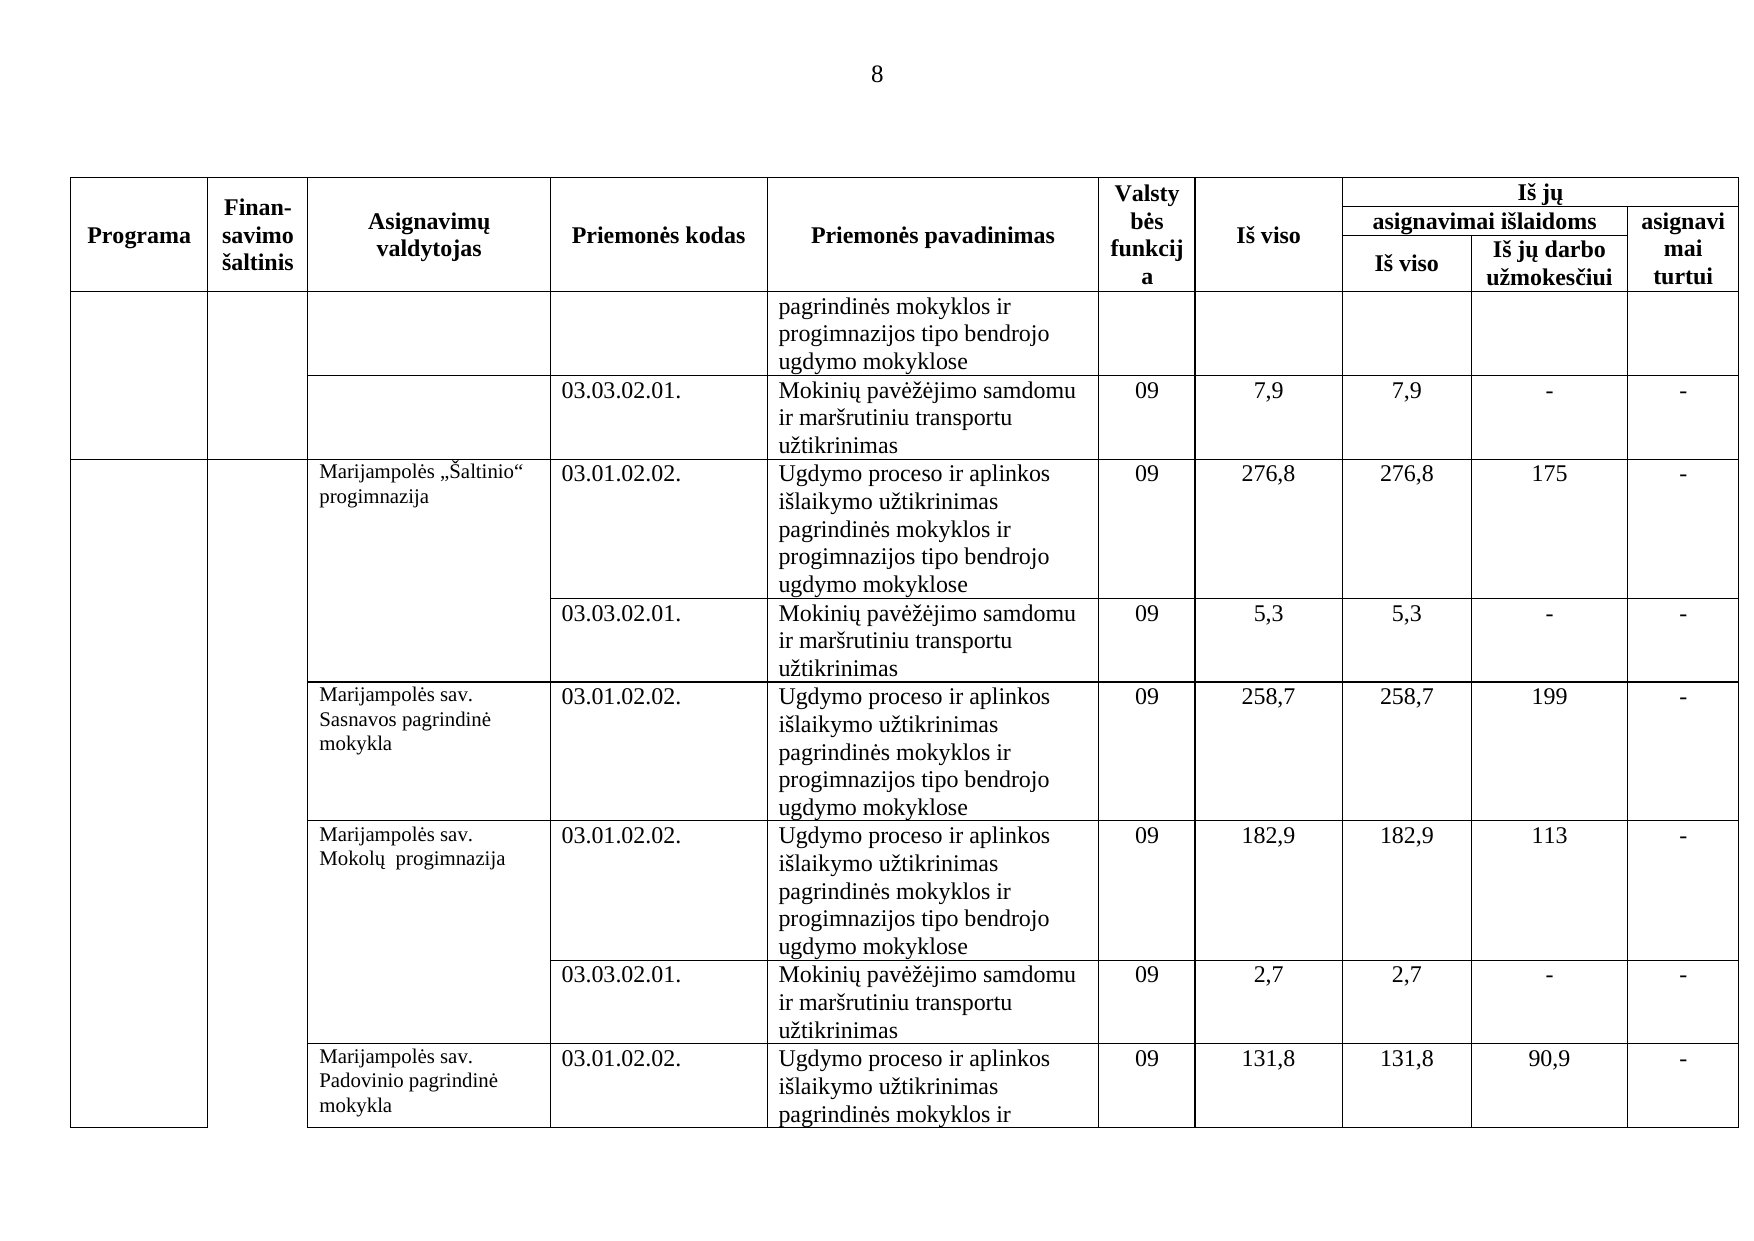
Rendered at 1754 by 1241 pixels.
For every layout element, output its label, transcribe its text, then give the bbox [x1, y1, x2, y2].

table_header Asignavimų valdytojas [308, 178, 550, 291]
table_cell [308, 376, 550, 458]
table_cell Ugdymo proceso ir aplinkos išlaikymo užtikrinimas pagrindinės mokyklos ir progimnazijos tipo bendrojo ugdymo mokyklose [768, 460, 1098, 597]
table_cell 03.01.02.02. [551, 460, 767, 597]
table_cell [308, 292, 550, 374]
table_cell 7,9 [1343, 376, 1471, 458]
table_cell Mokinių pavėžėjimo samdomu ir maršrutiniu transportu užtikrinimas [768, 961, 1098, 1043]
table_cell Marijampolės „Šaltinio“ progimnazija [308, 460, 550, 681]
table_header Priemonės pavadinimas [768, 178, 1098, 291]
table_cell 276,8 [1343, 460, 1471, 597]
table_cell 5,3 [1343, 599, 1471, 681]
table_cell Ugdymo proceso ir aplinkos išlaikymo užtikrinimas pagrindinės mokyklos ir progimnazijos tipo bendrojo ugdymo mokyklose [768, 683, 1098, 820]
table_cell [208, 598, 307, 1127]
table_cell 09 [1099, 599, 1194, 681]
table_cell 90,9 [1472, 1044, 1627, 1127]
table_cell 131,8 [1196, 1044, 1342, 1127]
table_cell 2,7 [1343, 961, 1471, 1043]
table_cell 09 [1099, 961, 1194, 1043]
table_cell [71, 598, 207, 681]
table_cell [208, 460, 307, 597]
table_cell 258,7 [1343, 683, 1471, 820]
table_cell - [1628, 683, 1738, 820]
table_cell [71, 681, 207, 1127]
table_cell - [1472, 599, 1627, 681]
table_cell 182,9 [1196, 821, 1342, 959]
table_cell - [1628, 460, 1738, 597]
table_cell 182,9 [1343, 821, 1471, 959]
table_cell 03.01.02.02. [551, 821, 767, 959]
table_cell 09 [1099, 460, 1194, 597]
table_cell - [1628, 821, 1738, 959]
table_cell - [1472, 376, 1627, 458]
table_cell [308, 960, 550, 1043]
table_cell 199 [1472, 683, 1627, 820]
table_cell Marijampolės sav. Padovinio pagrindinė mokykla [308, 1044, 550, 1127]
table_header Programa [71, 178, 207, 291]
table_cell Mokinių pavėžėjimo samdomu ir maršrutiniu transportu užtikrinimas [768, 376, 1098, 458]
table_cell 113 [1472, 821, 1627, 959]
table_cell - [1472, 961, 1627, 1043]
table_cell - [1628, 1044, 1738, 1127]
table_cell [551, 292, 767, 374]
table_cell Ugdymo proceso ir aplinkos išlaikymo užtikrinimas pagrindinės mokyklos ir [768, 1044, 1098, 1127]
table_cell Marijampolės sav. Sasnavos pagrindinė mokykla [308, 683, 550, 820]
table_cell [1343, 292, 1471, 374]
table_cell asignavimai išlaidoms [1343, 207, 1627, 234]
table_cell 09 [1099, 376, 1194, 458]
table_cell asignavimai turtui įsigyti [1628, 207, 1738, 291]
table_cell 03.03.02.01. [551, 376, 767, 458]
table_header Priemonės kodas [551, 178, 767, 291]
table_cell 09 [1099, 683, 1194, 820]
table_cell 2,7 [1196, 961, 1342, 1043]
table_cell 03.03.02.01. [551, 599, 767, 681]
table_cell 09 [1099, 821, 1194, 959]
table_cell [1099, 292, 1194, 374]
table_cell Mokinių pavėžėjimo samdomu ir maršrutiniu transportu užtikrinimas [768, 599, 1098, 681]
table_cell 09 [1099, 1044, 1194, 1127]
table_cell 03.01.02.02. [551, 683, 767, 820]
table_header Valstybės funkcija [1099, 178, 1194, 291]
table_header Iš jų [1343, 178, 1738, 206]
table_cell [208, 292, 307, 458]
table_cell [71, 292, 207, 458]
table_cell 03.01.02.02. [551, 1044, 767, 1127]
table_cell - [1628, 292, 1738, 374]
table_cell Iš viso [1343, 236, 1471, 291]
table_cell - [1628, 376, 1738, 458]
table_cell 276,8 [1196, 460, 1342, 597]
table_cell Iš jų darbo užmokesčiui [1472, 236, 1627, 291]
table_cell 131,8 [1343, 1044, 1471, 1127]
table_cell Ugdymo proceso ir aplinkos išlaikymo užtikrinimas pagrindinės mokyklos ir progimnazijos tipo bendrojo ugdymo mokyklose [768, 821, 1098, 959]
table_cell [1472, 292, 1627, 374]
table_cell [1196, 292, 1342, 374]
table_cell [71, 460, 207, 597]
table_cell - [1628, 599, 1738, 681]
table_cell pagrindinės mokyklos ir progimnazijos tipo bendrojo ugdymo mokyklose [768, 292, 1098, 374]
table_cell 175 [1472, 460, 1627, 597]
table_cell 7,9 [1196, 376, 1342, 458]
table_cell Marijampolės sav. Mokolų progimnazija [308, 821, 550, 959]
table_cell 5,3 [1196, 599, 1342, 681]
table_header Iš viso [1196, 178, 1342, 291]
table_header Finan-savimo šaltinis [208, 178, 307, 291]
table_cell - [1628, 961, 1738, 1043]
table_cell 03.03.02.01. [551, 961, 767, 1043]
table_cell 258,7 [1196, 683, 1342, 820]
